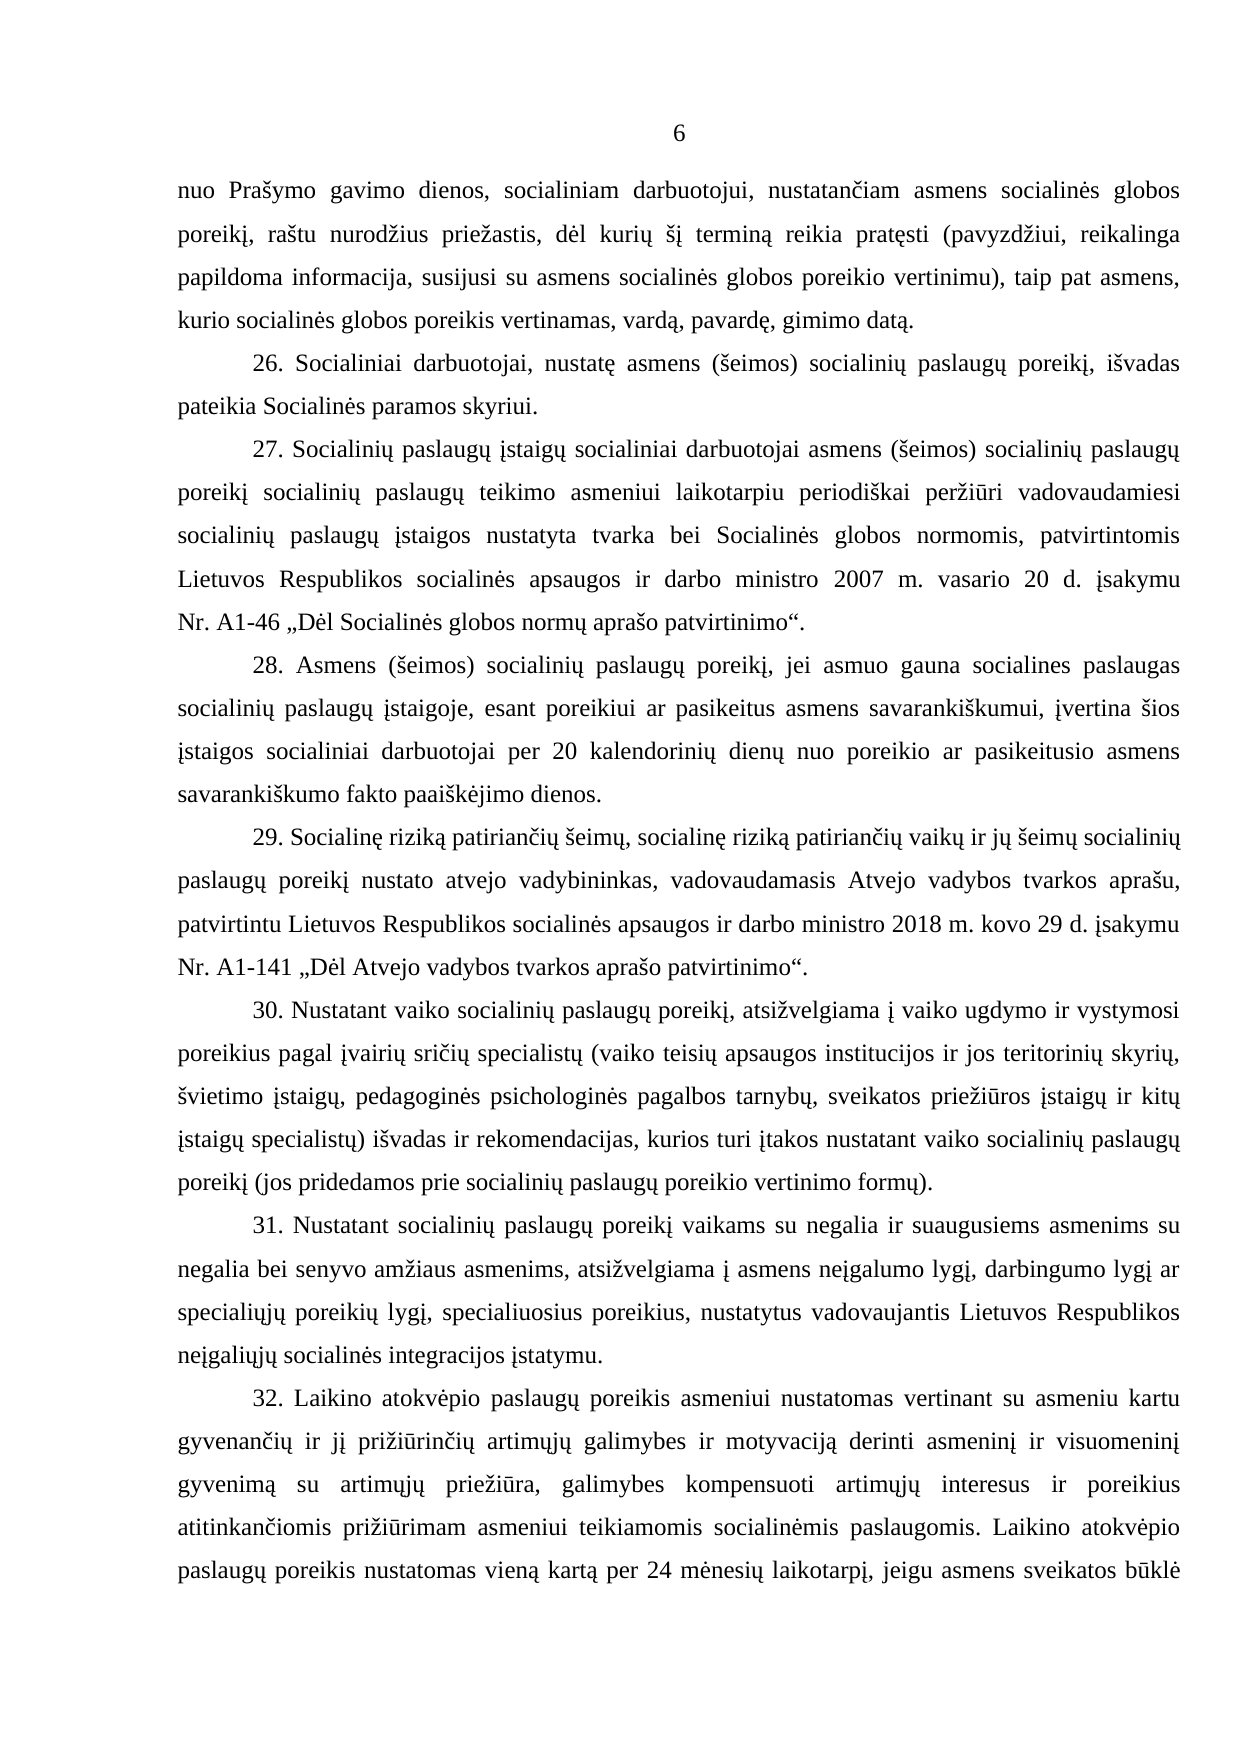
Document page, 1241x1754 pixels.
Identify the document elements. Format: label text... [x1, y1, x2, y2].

text nuo Prašymo gavimo dienos, socialiniam darbuotojui, nustatančiam asmens socialinės globos poreikį, raštu nurodžius priežastis, dėl kurių šį terminą reikia pratęsti (pavyzdžiui, reikalinga papildoma informacija, susijusi su asmens socialinės globos poreikio vertinimu), taip pat asmens, kurio socialinės globos poreikis vertinamas, vardą, pavardę, gimimo datą. [177, 176, 1181, 334]
text 30. Nustatant vaiko socialinių paslaugų poreikį, atsižvelgiama į vaiko ugdymo ir vystymosi poreikius pagal įvairių sričių specialistų (vaiko teisių apsaugos institucijos ir jos teritorinių skyrių, švietimo įstaigų, pedagoginės psichologinės pagalbos tarnybų, sveikatos priežiūros įstaigų ir kitų įstaigų specialistų) išvadas ir rekomendacijas, kurios turi įtakos nustatant vaiko socialinių paslaugų poreikį (jos pridedamos prie socialinių paslaugų poreikio vertinimo formų). [177, 995, 1181, 1196]
text 29. Socialinę riziką patiriančių šeimų, socialinę riziką patiriančių vaikų ir jų šeimų socialinių paslaugų poreikį nustato atvejo vadybininkas, vadovaudamasis Atvejo vadybos tvarkos aprašu, patvirtintu Lietuvos Respublikos socialinės apsaugos ir darbo ministro 2018 m. kovo 29 d. įsakymu Nr. A1-141 „Dėl Atvejo vadybos tvarkos aprašo patvirtinimo“. [177, 822, 1181, 981]
text 32. Laikino atokvėpio paslaugų poreikis asmeniui nustatomas vertinant su asmeniu kartu gyvenančių ir jį prižiūrinčių artimųjų galimybes ir motyvaciją derinti asmeninį ir visuomeninį gyvenimą su artimųjų priežiūra, galimybes kompensuoti artimųjų interesus ir poreikius atitinkančiomis prižiūrimam asmeniui teikiamomis socialinėmis paslaugomis. Laikino atokvėpio paslaugų poreikis nustatomas vieną kartą per 24 mėnesių laikotarpį, jeigu asmens sveikatos būklė [177, 1383, 1181, 1584]
text 31. Nustatant socialinių paslaugų poreikį vaikams su negalia ir suaugusiems asmenims su negalia bei senyvo amžiaus asmenims, atsižvelgiama į asmens neįgalumo lygį, darbingumo lygį ar specialiųjų poreikių lygį, specialiuosius poreikius, nustatytus vadovaujantis Lietuvos Respublikos neįgaliųjų socialinės integracijos įstatymu. [177, 1211, 1181, 1369]
text 28. Asmens (šeimos) socialinių paslaugų poreikį, jei asmuo gauna socialines paslaugas socialinių paslaugų įstaigoje, esant poreikiui ar pasikeitus asmens savarankiškumui, įvertina šios įstaigos socialiniai darbuotojai per 20 kalendorinių dienų nuo poreikio ar pasikeitusio asmens savarankiškumo fakto paaiškėjimo dienos. [177, 650, 1181, 808]
text 26. Socialiniai darbuotojai, nustatę asmens (šeimos) socialinių paslaugų poreikį, išvadas pateikia Socialinės paramos skyriui. [177, 348, 1181, 420]
text 27. Socialinių paslaugų įstaigų socialiniai darbuotojai asmens (šeimos) socialinių paslaugų poreikį socialinių paslaugų teikimo asmeniui laikotarpiu periodiškai peržiūri vadovaudamiesi socialinių paslaugų įstaigos nustatyta tvarka bei Socialinės globos normomis, patvirtintomis Lietuvos Respublikos socialinės apsaugos ir darbo ministro 2007 m. vasario 20 d. įsakymu Nr. A1‑46 „Dėl Socialinės globos normų aprašo patvirtinimo“. [177, 434, 1181, 636]
